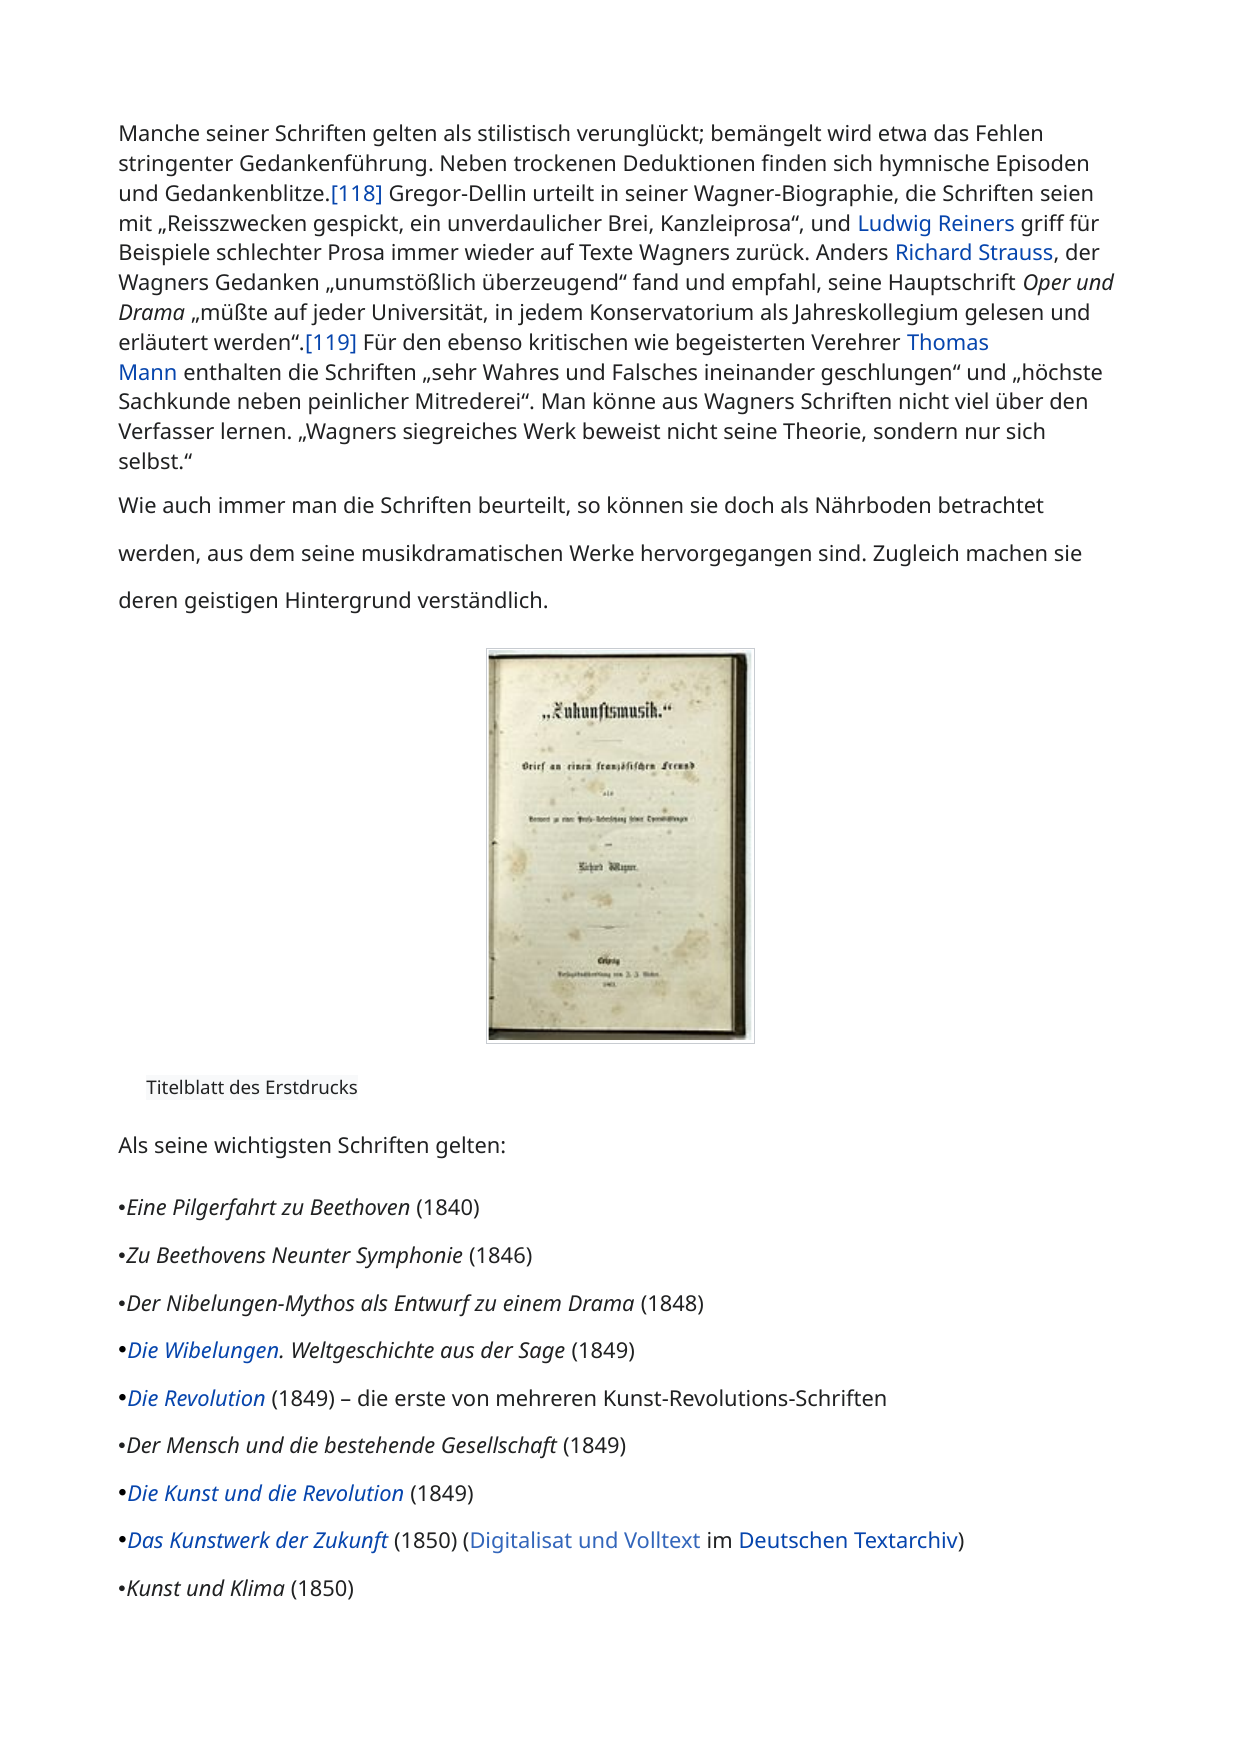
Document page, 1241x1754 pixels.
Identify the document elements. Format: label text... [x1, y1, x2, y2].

picture [488, 650, 752, 1040]
list Zu Beethovens Neunter Symphonie (1846) [118, 1240, 1122, 1270]
list Die Revolution (1849) – die erste von mehreren Kunst-Revolutions-Schriften [118, 1383, 1122, 1412]
text Als seine wichtigsten Schriften gelten: [118, 1130, 1122, 1160]
text Wie auch immer man die Schriften beurteilt, so können sie doch als Nährboden betrachtet werden, aus dem seine musikdramatischen Werke hervorgegangen sind. Zugleich machen sie deren geistigen Hintergrund verständlich. [118, 490, 1122, 615]
list Kunst und Klima (1850) [118, 1573, 1122, 1603]
list Der Mensch und die bestehende Gesellschaft (1849) [118, 1430, 1122, 1460]
list Die Wibelungen. Weltgeschichte aus der Sage (1849) [118, 1335, 1122, 1365]
list Die Kunst und die Revolution (1849) [118, 1478, 1122, 1508]
list Der Nibelungen-Mythos als Entwurf zu einem Drama (1848) [118, 1287, 1122, 1317]
list Das Kunstwerk der Zukunft (1850) (Digitalisat und Volltext im Deutschen Textarchiv) [118, 1526, 1122, 1555]
text Titelblatt des Erstdrucks [123, 1075, 1122, 1100]
list Eine Pilgerfahrt zu Beethoven (1840) [118, 1192, 1122, 1222]
text Manche seiner Schriften gelten als stilistisch verunglückt; bemängelt wird etwa das Fehlen stringenter Gedankenführung. Neben trockenen Deduktionen finden sich hymnische Episoden und Gedankenblitze.[118] Gregor-Dellin urteilt in seiner Wagner-Biographie, die Schriften seien mit „Reisszwecken gespickt, ein unverdaulicher Brei, Kanzleiprosa“, und Ludwig Reiners griff für Beispiele schlechter Prosa immer wieder auf Texte Wagners zurück. Anders Richard Strauss, der Wagners Gedanken „unumstößlich überzeugend“ fand und empfahl, seine Hauptschrift Oper und Drama „müßte auf jeder Universität, in jedem Konservatorium als Jahreskollegium gelesen und erläutert werden“.[119] Für den ebenso kritischen wie begeisterten Verehrer Thomas Mann enthalten die Schriften „sehr Wahres und Falsches ineinander geschlungen“ und „höchste Sachkunde neben peinlicher Mitrederei“. Man könne aus Wagners Schriften nicht viel über den Verfasser lernen. „Wagners siegreiches Werk beweist nicht seine Theorie, sondern nur sich selbst.“ [118, 118, 1122, 476]
